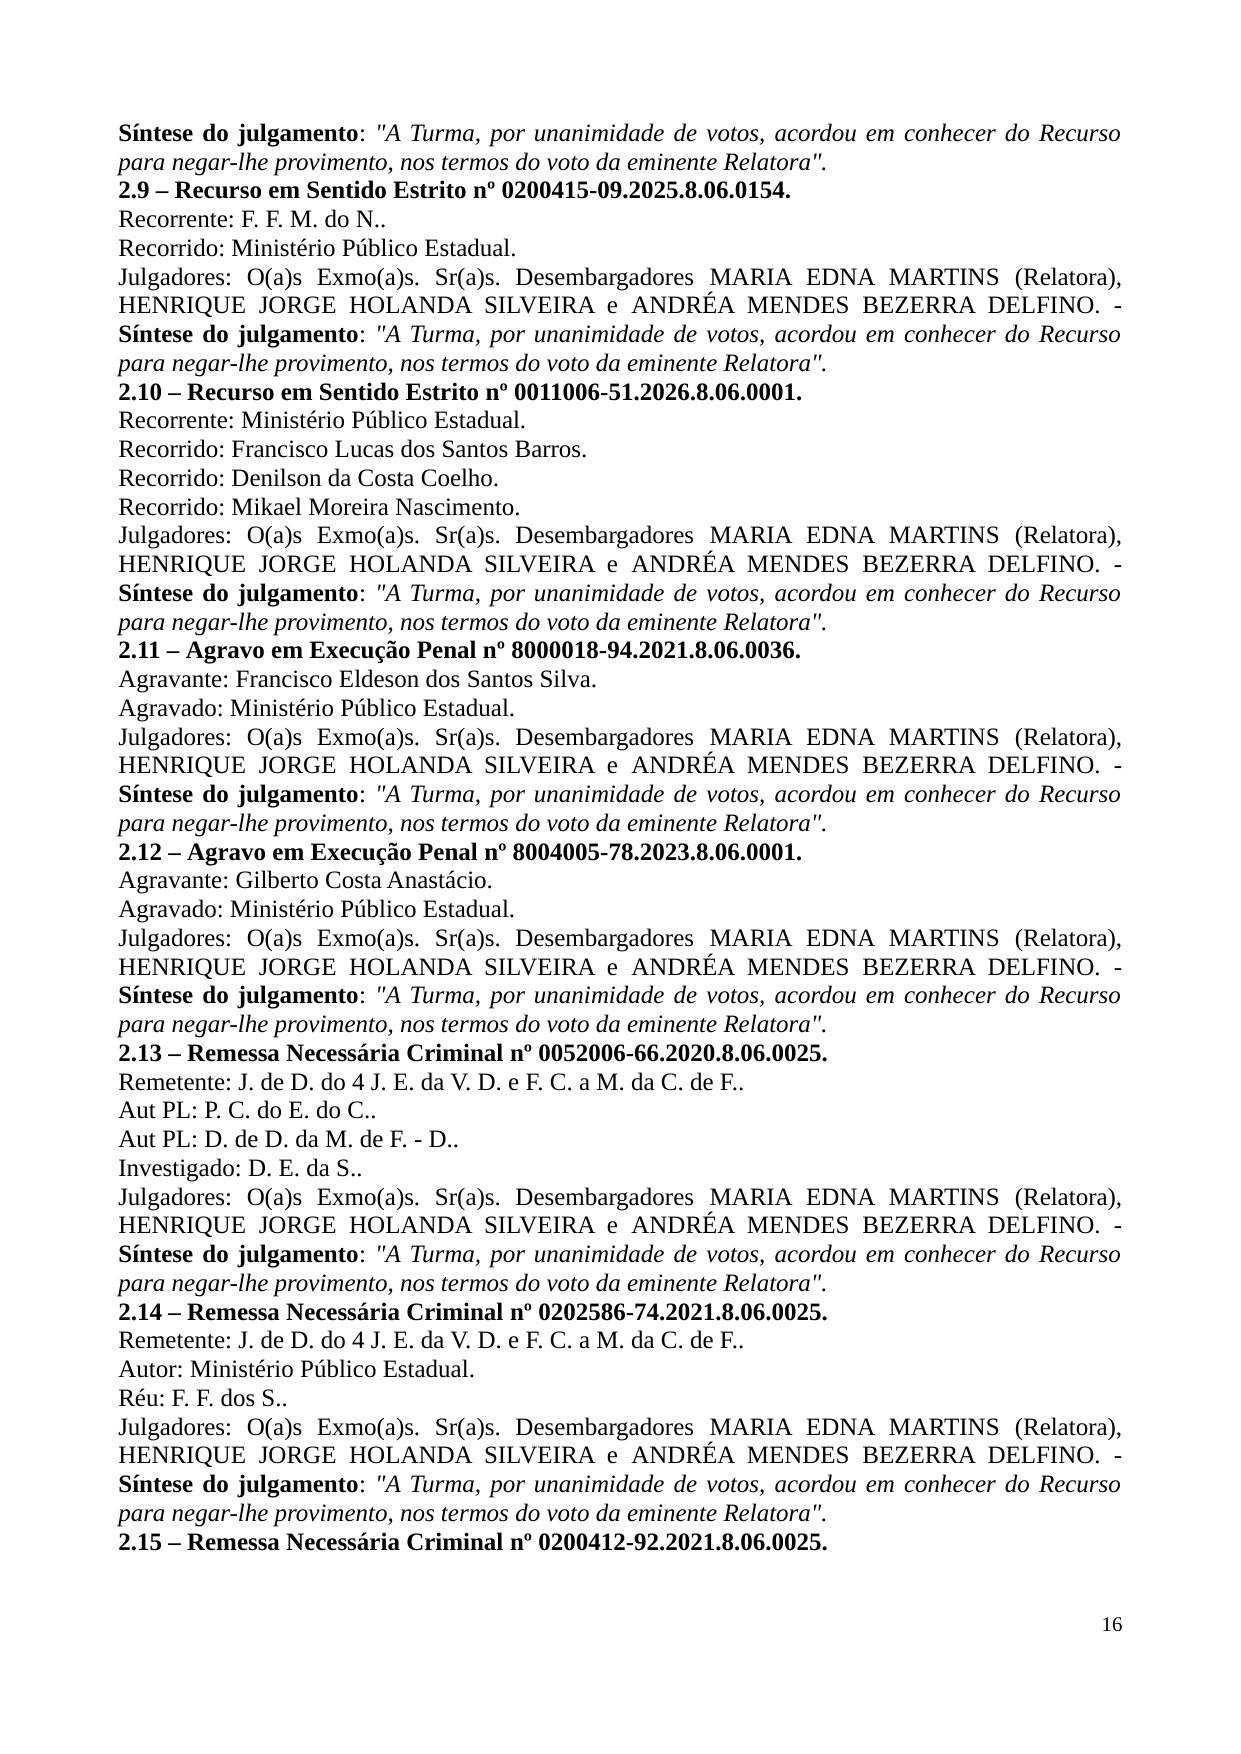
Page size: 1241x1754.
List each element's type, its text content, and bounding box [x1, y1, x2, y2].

text - Síntese do julgamento: "A Turma, por unanimidade de votos, acordou em conhecer do Recurso para negar-lhe provimento, nos termos do voto da eminente Relatora". [118, 118, 1122, 176]
text Recorrente: Ministério Público Estadual. [118, 406, 1122, 434]
text Julgadores: O(a)s Exmo(a)s. Sr(a)s. Desembargadores MARIA EDNA MARTINS (Relatora), HENRIQUE JORGE HOLANDA SILVEIRA e ANDRÉA MENDES BEZERRA DELFINO. - Síntese do julgamento: "A Turma, por unanimidade de votos, acordou em conhecer do Recurso para negar-lhe provimento, nos termos do voto da eminente Relatora". [118, 1412, 1122, 1527]
text 2.14 – Remessa Necessária Criminal nº 0202586-74.2021.8.06.0025. [118, 1297, 1122, 1326]
text Agravante: Gilberto Costa Anastácio. [118, 866, 1122, 894]
text Julgadores: O(a)s Exmo(a)s. Sr(a)s. Desembargadores MARIA EDNA MARTINS (Relatora), HENRIQUE JORGE HOLANDA SILVEIRA e ANDRÉA MENDES BEZERRA DELFINO. - Síntese do julgamento: "A Turma, por unanimidade de votos, acordou em conhecer do Recurso para negar-lhe provimento, nos termos do voto da eminente Relatora". [118, 521, 1122, 636]
text Agravado: Ministério Público Estadual. [118, 693, 1122, 722]
text 2.13 – Remessa Necessária Criminal nº 0052006-66.2020.8.06.0025. [118, 1038, 1122, 1067]
text Julgadores: O(a)s Exmo(a)s. Sr(a)s. Desembargadores MARIA EDNA MARTINS (Relatora), HENRIQUE JORGE HOLANDA SILVEIRA e ANDRÉA MENDES BEZERRA DELFINO. - Síntese do julgamento: "A Turma, por unanimidade de votos, acordou em conhecer do Recurso para negar-lhe provimento, nos termos do voto da eminente Relatora". [118, 262, 1122, 377]
text Remetente: J. de D. do 4 J. E. da V. D. e F. C. a M. da C. de F.. [118, 1326, 1122, 1354]
text Autor: Ministério Público Estadual. [118, 1354, 1122, 1383]
text Recorrido: Mikael Moreira Nascimento. [118, 492, 1122, 521]
text Recorrido: Denilson da Costa Coelho. [118, 463, 1122, 492]
text 2.12 – Agravo em Execução Penal nº 8004005-78.2023.8.06.0001. [118, 837, 1122, 866]
text 2.15 – Remessa Necessária Criminal nº 0200412-92.2021.8.06.0025. [118, 1527, 1122, 1556]
text Recorrente: F. F. M. do N.. [118, 204, 1122, 233]
text Julgadores: O(a)s Exmo(a)s. Sr(a)s. Desembargadores MARIA EDNA MARTINS (Relatora), HENRIQUE JORGE HOLANDA SILVEIRA e ANDRÉA MENDES BEZERRA DELFINO. - Síntese do julgamento: "A Turma, por unanimidade de votos, acordou em conhecer do Recurso para negar-lhe provimento, nos termos do voto da eminente Relatora". [118, 923, 1122, 1038]
text 2.10 – Recurso em Sentido Estrito nº 0011006-51.2026.8.06.0001. [118, 377, 1122, 406]
text Recorrido: Francisco Lucas dos Santos Barros. [118, 434, 1122, 463]
text 2.11 – Agravo em Execução Penal nº 8000018-94.2021.8.06.0036. [118, 636, 1122, 664]
text Agravante: Francisco Eldeson dos Santos Silva. [118, 664, 1122, 693]
text Remetente: J. de D. do 4 J. E. da V. D. e F. C. a M. da C. de F.. [118, 1067, 1122, 1096]
text Julgadores: O(a)s Exmo(a)s. Sr(a)s. Desembargadores MARIA EDNA MARTINS (Relatora), HENRIQUE JORGE HOLANDA SILVEIRA e ANDRÉA MENDES BEZERRA DELFINO. - Síntese do julgamento: "A Turma, por unanimidade de votos, acordou em conhecer do Recurso para negar-lhe provimento, nos termos do voto da eminente Relatora". [118, 722, 1122, 837]
text Aut PL: P. C. do E. do C.. [118, 1096, 1122, 1124]
text Recorrido: Ministério Público Estadual. [118, 233, 1122, 262]
text Julgadores: O(a)s Exmo(a)s. Sr(a)s. Desembargadores MARIA EDNA MARTINS (Relatora), HENRIQUE JORGE HOLANDA SILVEIRA e ANDRÉA MENDES BEZERRA DELFINO. - Síntese do julgamento: "A Turma, por unanimidade de votos, acordou em conhecer do Recurso para negar-lhe provimento, nos termos do voto da eminente Relatora". [118, 1182, 1122, 1297]
text Réu: F. F. dos S.. [118, 1383, 1122, 1412]
text Agravado: Ministério Público Estadual. [118, 894, 1122, 923]
text Aut PL: D. de D. da M. de F. - D.. [118, 1124, 1122, 1153]
text 2.9 – Recurso em Sentido Estrito nº 0200415-09.2025.8.06.0154. [118, 176, 1122, 204]
text Investigado: D. E. da S.. [118, 1153, 1122, 1182]
